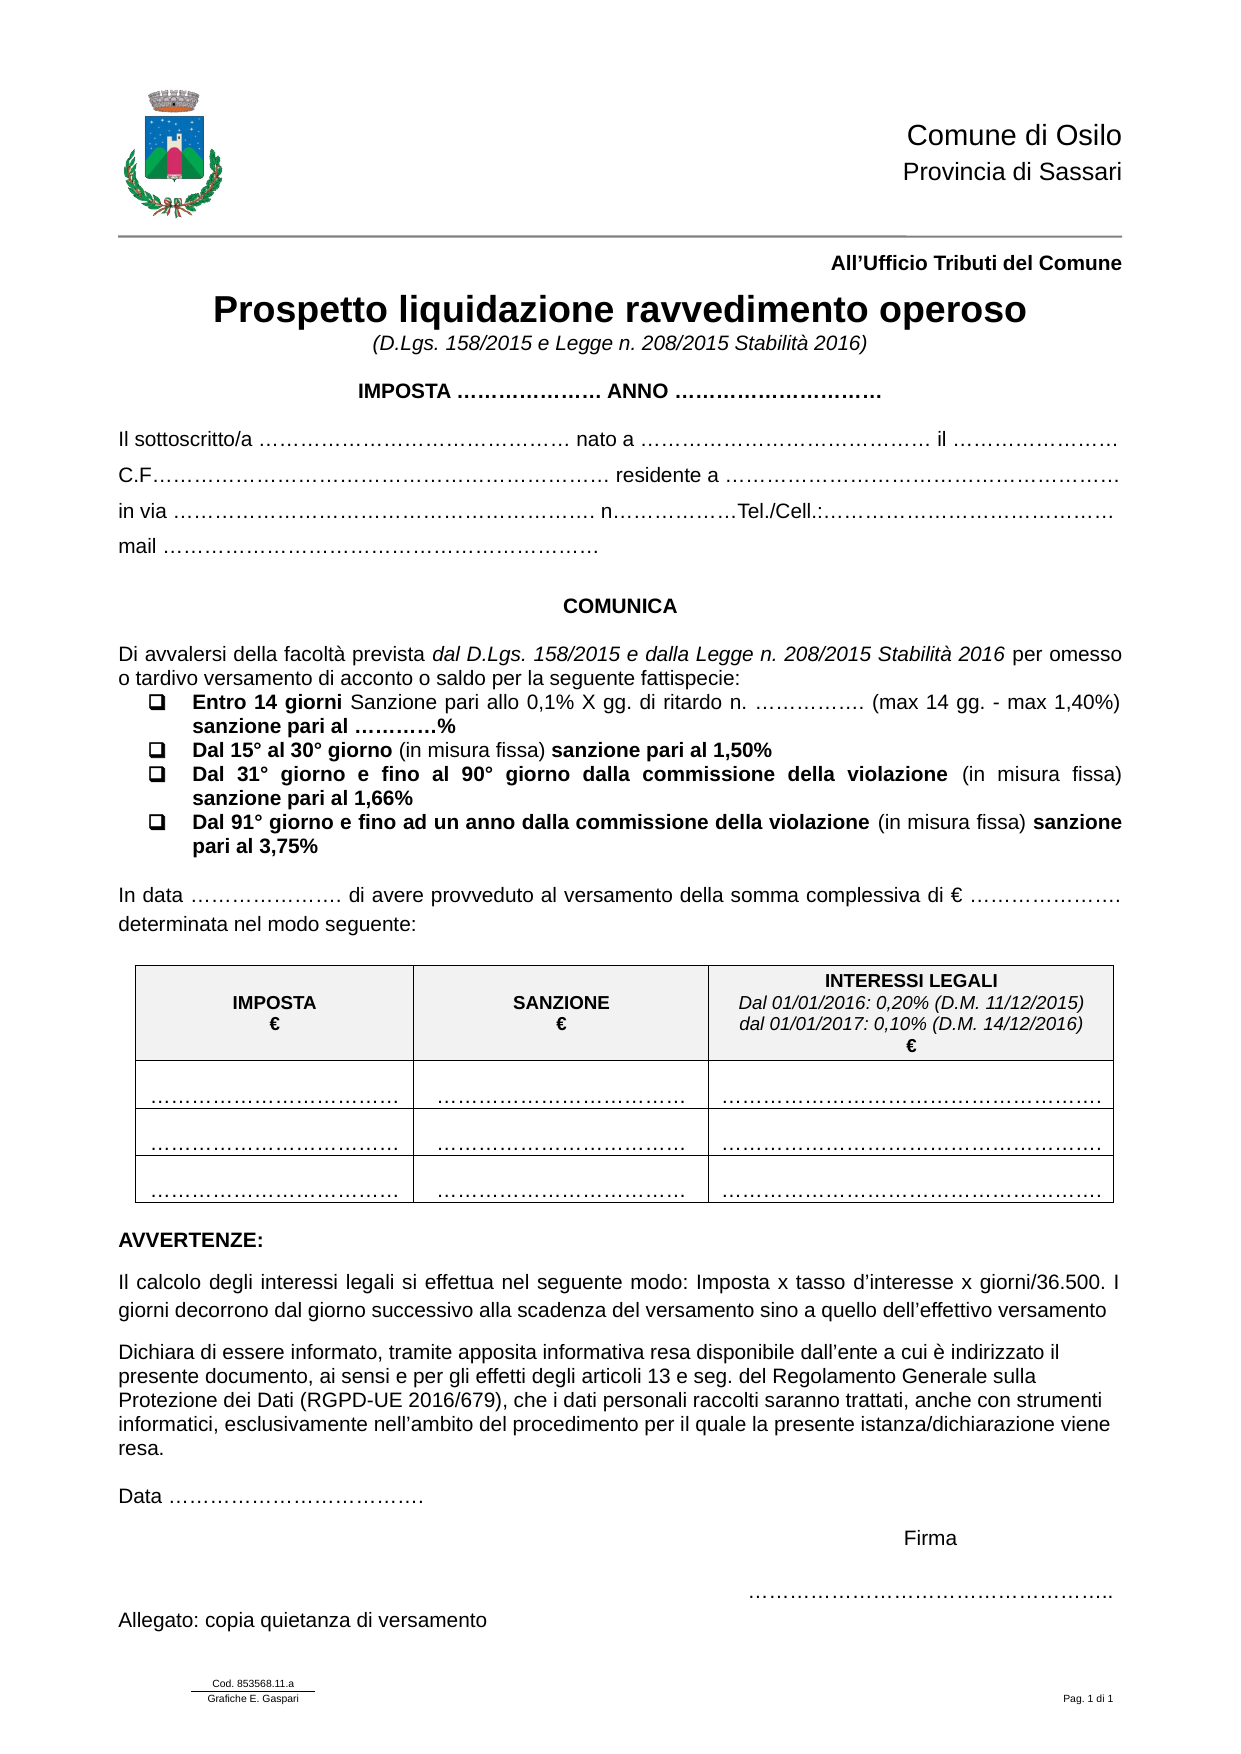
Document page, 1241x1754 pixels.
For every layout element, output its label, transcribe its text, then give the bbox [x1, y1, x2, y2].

table_cell ………………………………………………. [709, 1061, 1113, 1108]
table_cell ……………………………… [136, 1061, 413, 1108]
text Prospetto liquidazione ravvedimento operoso [118, 288, 1122, 331]
text Il sottoscritto/a ……………………………………… nato a …………………………………… il …………………… [118, 427, 1122, 451]
list Dal 31° giorno e fino al 90° giorno dalla commissione della violazione (in misura fissa) sanzione pari al 1,66% [148, 762, 1122, 810]
text (D.Lgs. 158/2015 e Legge n. 208/2015 Stabilità 2016) [118, 331, 1122, 355]
table_cell ……………………………… [414, 1109, 708, 1155]
text Firma [738, 1526, 1122, 1549]
text In data …………………. di avere provveduto al versamento della somma complessiva di € …………………. determinata nel modo seguente: [118, 883, 1122, 936]
text IMPOSTA ………………… ANNO ………………………… [118, 379, 1122, 403]
list Dal 91° giorno e fino ad un anno dalla commissione della violazione (in misura fissa) sanzione pari al 3,75% [148, 810, 1122, 858]
table_header SANZIONE € [414, 966, 708, 1060]
text AVVERTENZE: [118, 1228, 1122, 1252]
text in via ……………………………………………………. n………………Tel./Cell.:…………………………………… [118, 498, 1122, 522]
text Dichiara di essere informato, tramite apposita informativa resa disponibile dall’ente a cui è indirizzato il presente documento, ai sensi e per gli effetti degli articoli 13 e seg. del Regolamento Generale sulla Protezione dei Dati (RGPD-UE 2016/679), che i dati personali raccolti saranno trattati, anche con strumenti informatici, esclusivamente nell’ambito del procedimento per il quale la presente istanza/dichiarazione viene resa. [118, 1339, 1122, 1459]
text …………………………………………….. [738, 1579, 1122, 1603]
table_cell ……………………………… [136, 1156, 413, 1202]
text Allegato: copia quietanza di versamento [118, 1608, 1122, 1632]
text COMUNICA [118, 594, 1122, 618]
table_cell ……………………………… [414, 1156, 708, 1202]
text All’Ufficio Tributi del Comune [366, 251, 1122, 275]
text Data ………………………………. [118, 1484, 1122, 1508]
text Provincia di Sassari [224, 157, 1122, 185]
table_header INTERESSI LEGALI Dal 01/01/2016: 0,20% (D.M. 11/12/2015) dal 01/01/2017: 0,10% (D.M. 14/12/2016) € [709, 966, 1113, 1060]
list Dal 15° al 30° giorno (in misura fissa) sanzione pari al 1,50% [148, 738, 1122, 762]
table_header IMPOSTA € [136, 966, 413, 1060]
picture [122, 87, 224, 219]
table_cell ………………………………………………. [709, 1156, 1113, 1202]
table_cell ………………………………………………. [709, 1109, 1113, 1155]
list Entro 14 giorni Sanzione pari allo 0,1% X gg. di ritardo n. ……………. (max 14 gg. - max 1,40%) sanzione pari al …………% [148, 690, 1122, 738]
table_cell ……………………………… [136, 1109, 413, 1155]
table_cell ……………………………… [414, 1061, 708, 1108]
text Comune di Osilo [224, 118, 1122, 152]
text mail ……………………………………………………… [118, 534, 1122, 558]
text C.F………………………………………………………… residente a ………………………………………………… [118, 462, 1122, 486]
text Il calcolo degli interessi legali si effettua nel seguente modo: Imposta x tasso d’interesse x giorni/36.500. I giorni decorrono dal giorno successivo alla scadenza del versamento sino a quello dell’effettivo versamento [118, 1269, 1122, 1322]
text Di avvalersi della facoltà prevista dal D.Lgs. 158/2015 e dalla Legge n. 208/2015 Stabilità 2016 per omesso o tardivo versamento di acconto o saldo per la seguente fattispecie: [118, 642, 1122, 690]
